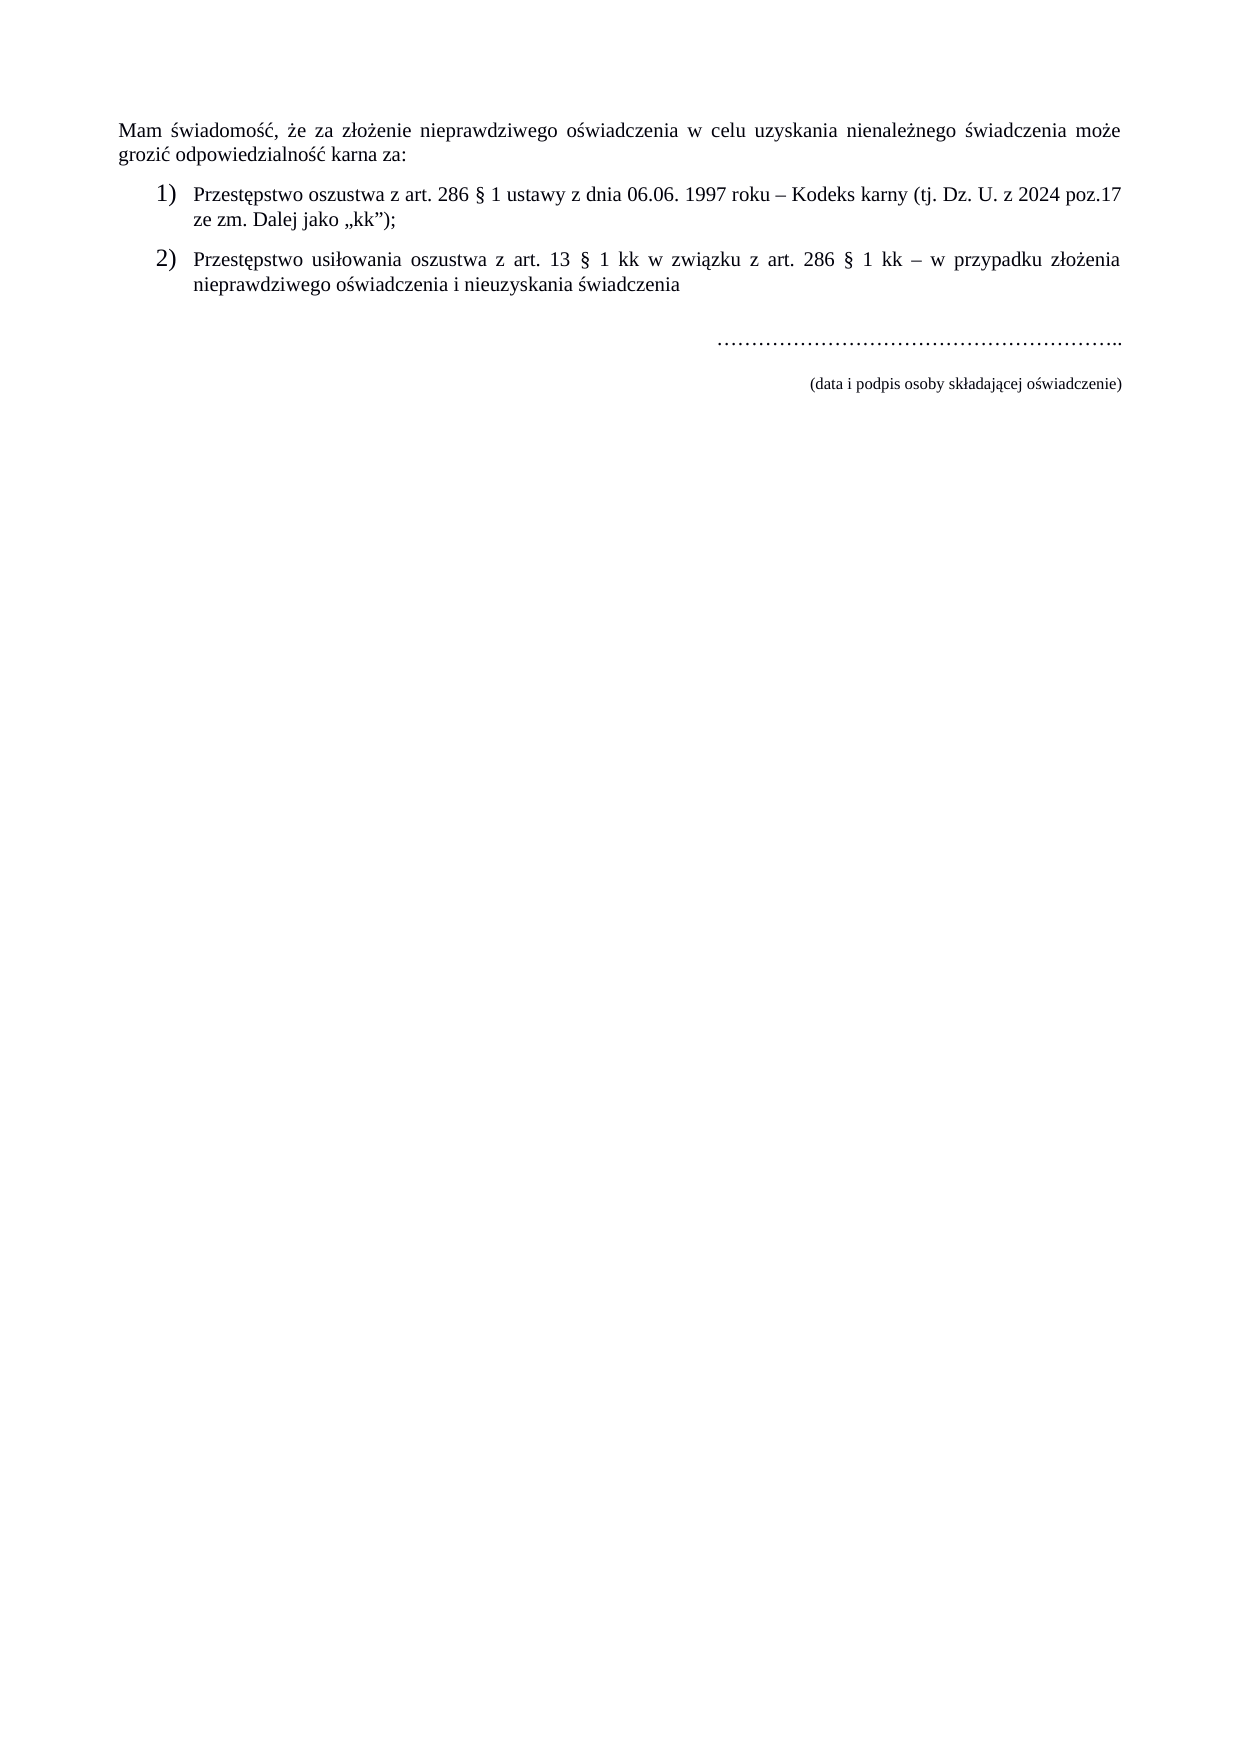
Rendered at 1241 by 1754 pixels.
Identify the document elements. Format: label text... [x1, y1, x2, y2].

list Przestępstwo usiłowania oszustwa z art. 13 § 1 kk w związku z art. 286 § 1 kk – w przypadku złożenia nieprawdziwego oświadczenia i nieuzyskania świadczenia [156, 243, 1122, 296]
text Mam świadomość, że za złożenie nieprawdziwego oświadczenia w celu uzyskania nienależnego świadczenia może grozić odpowiedzialność karna za: [118, 118, 1122, 166]
text (data i podpis osoby składającej oświadczenie) [118, 350, 1122, 393]
text ………………………………………………….. [118, 302, 1122, 350]
list Przestępstwo oszustwa z art. 286 § 1 ustawy z dnia 06.06. 1997 roku – Kodeks karny (tj. Dz. U. z 2024 poz.17 ze zm. Dalej jako „kk”); [156, 178, 1122, 231]
